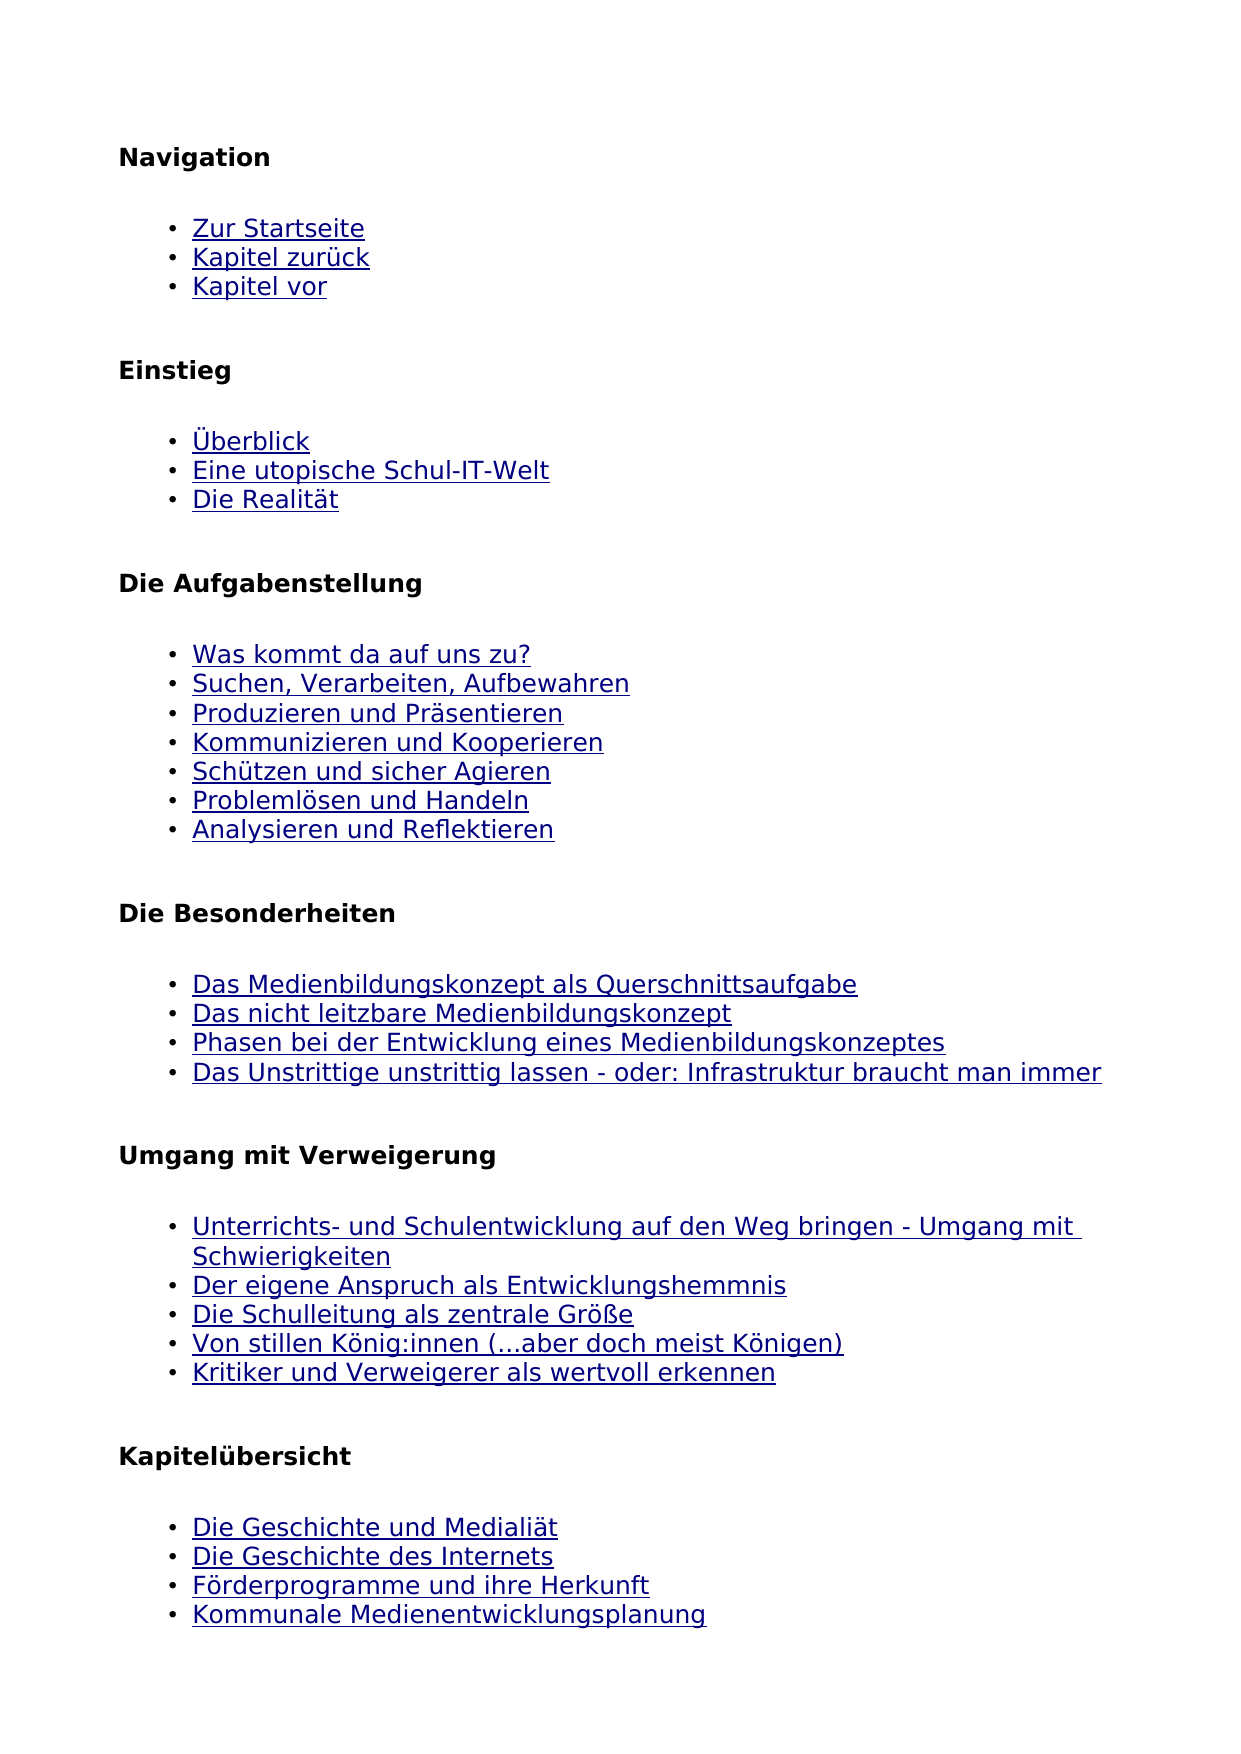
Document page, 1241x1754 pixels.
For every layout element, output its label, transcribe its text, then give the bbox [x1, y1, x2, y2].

list Die Schulleitung als zentrale Größe [177, 1300, 1122, 1329]
list Die Geschichte des Internets [177, 1542, 1122, 1572]
list Die Realität [177, 486, 1122, 515]
list Unterrichts- und Schulentwicklung auf den Weg bringen - Umgang mit Schwierigkeiten [177, 1213, 1122, 1271]
list Problemlösen und Handeln [177, 786, 1122, 816]
subtitle Einstieg [118, 356, 1122, 385]
subtitle Die Aufgabenstellung [118, 569, 1122, 598]
list Zur Startseite [177, 214, 1122, 243]
list Phasen bei der Entwicklung eines Medienbildungskonzeptes [177, 1029, 1122, 1058]
list Analysieren und Reflektieren [177, 816, 1122, 845]
list Kommunale Medienentwicklungsplanung [177, 1601, 1122, 1630]
list Schützen und sicher Agieren [177, 757, 1122, 786]
list Kapitel zurück [177, 243, 1122, 273]
list Kritiker und Verweigerer als wertvoll erkennen [177, 1358, 1122, 1388]
subtitle Die Besonderheiten [118, 899, 1122, 928]
list Was kommt da auf uns zu? [177, 641, 1122, 670]
subtitle Kapitelübersicht [118, 1442, 1122, 1471]
list Die Geschichte und Medialiät [177, 1513, 1122, 1542]
list Das Unstrittige unstrittig lassen - oder: Infrastruktur braucht man immer [177, 1058, 1122, 1087]
subtitle Umgang mit Verweigerung [118, 1141, 1122, 1171]
list Förderprogramme und ihre Herkunft [177, 1572, 1122, 1601]
list Kapitel vor [177, 273, 1122, 302]
list Der eigene Anspruch als Entwicklungshemmnis [177, 1271, 1122, 1300]
list Das nicht leitzbare Medienbildungskonzept [177, 999, 1122, 1029]
list Eine utopische Schul-IT-Welt [177, 457, 1122, 486]
list Das Medienbildungskonzept als Querschnittsaufgabe [177, 970, 1122, 999]
list Suchen, Verarbeiten, Aufbewahren [177, 670, 1122, 699]
list Kommunizieren und Kooperieren [177, 728, 1122, 757]
list Produzieren und Präsentieren [177, 699, 1122, 728]
subtitle Navigation [118, 143, 1122, 172]
list Von stillen König:innen (...aber doch meist Königen) [177, 1329, 1122, 1358]
list Überblick [177, 427, 1122, 457]
